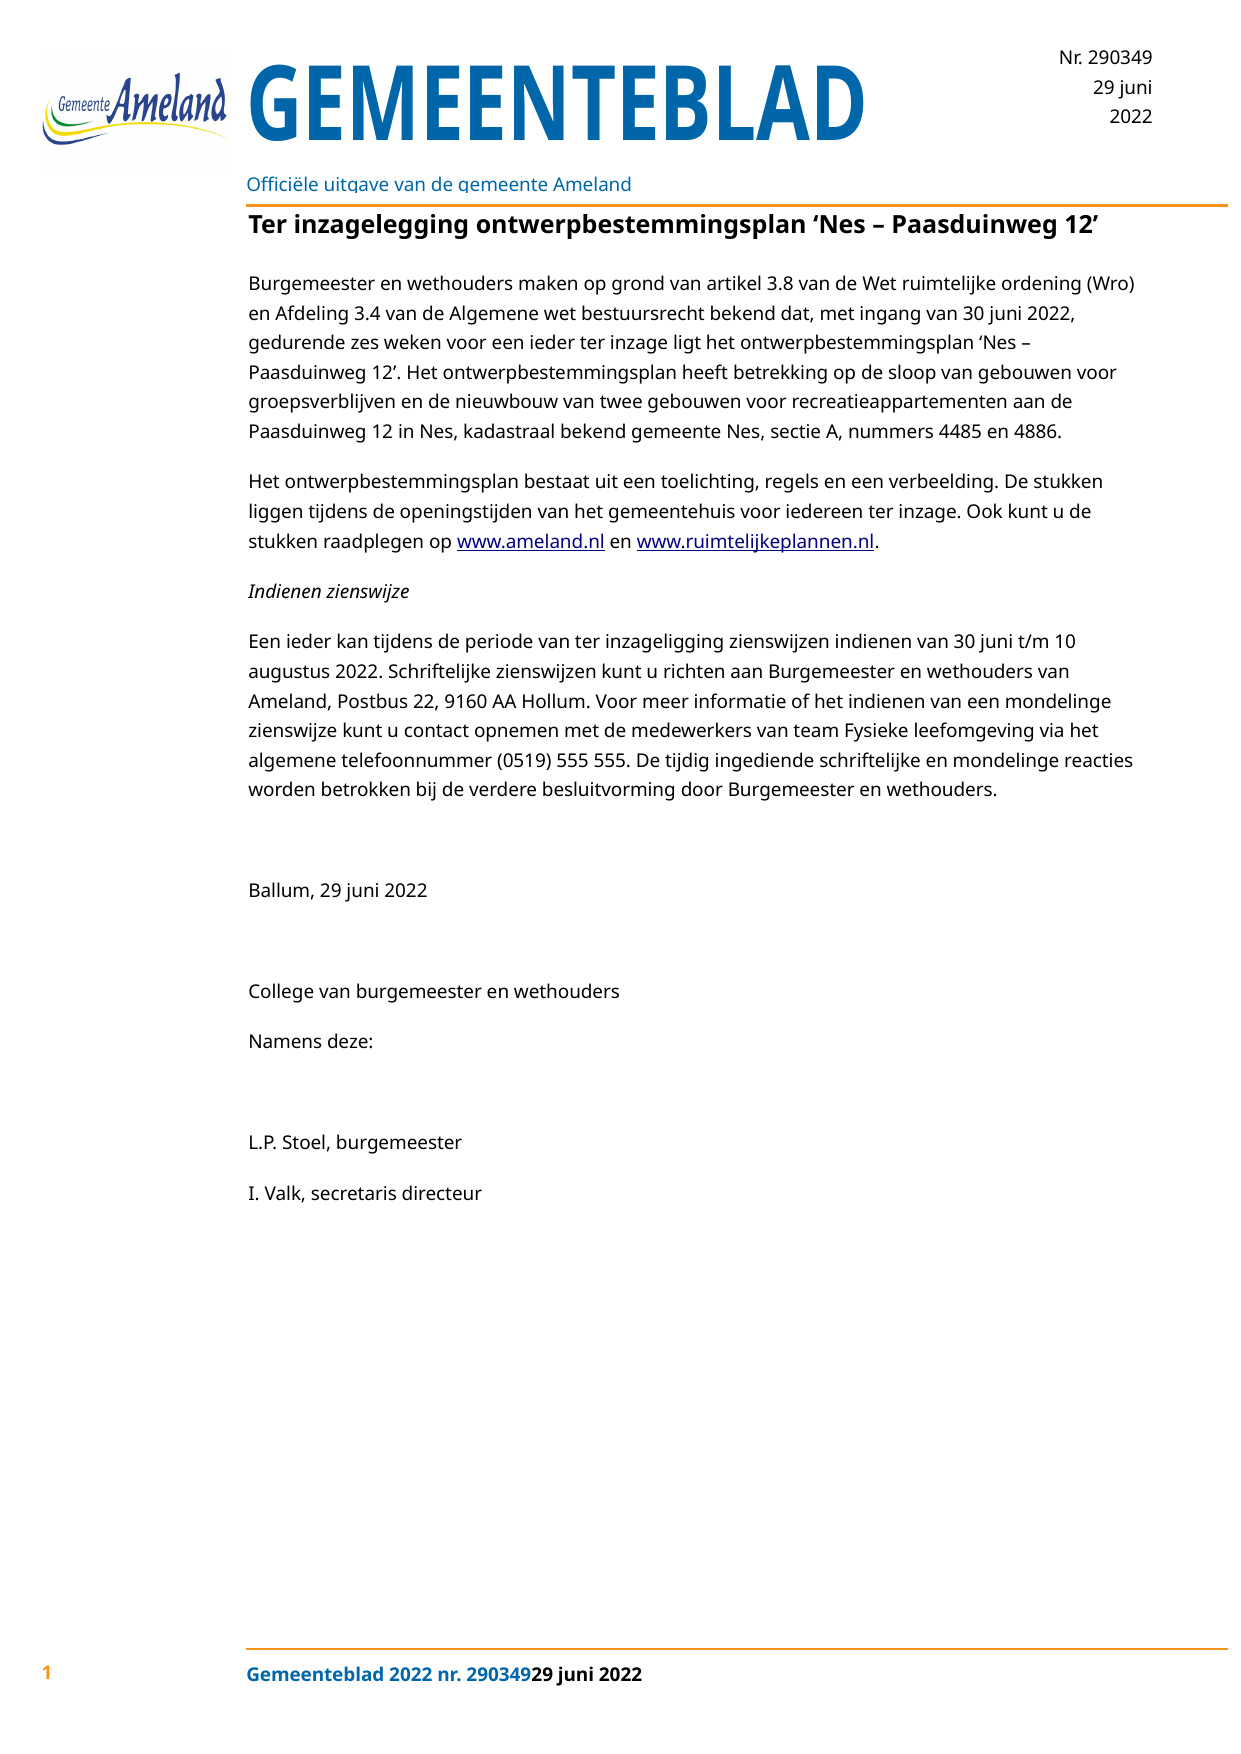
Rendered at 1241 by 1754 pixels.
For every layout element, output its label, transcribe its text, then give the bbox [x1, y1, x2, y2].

text Indienen zienswijze [248, 578, 1152, 604]
text College van burgemeester en wethouders [248, 978, 1152, 1004]
picture [41, 47, 231, 172]
text Ter inzagelegging ontwerpbestemmingsplan ‘Nes – Paasduinweg 12’ [248, 207, 1152, 241]
text Burgemeester en wethouders maken op grond van artikel 3.8 van de Wet ruimtelijke ordening (Wro) en Afdeling 3.4 van de Algemene wet bestuursrecht bekend dat, met ingang van 30 juni 2022, gedurende zes weken voor een ieder ter inzage ligt het ontwerpbestemmingsplan ‘Nes – Paasduinweg 12’. Het ontwerpbestemmingsplan heeft betrekking op de sloop van gebouwen voor groepsverblijven en de nieuwbouw van twee gebouwen voor recreatieappartementen aan de Paasduinweg 12 in Nes, kadastraal bekend gemeente Nes, sectie A, nummers 4485 en 4886. [248, 270, 1152, 444]
text Een ieder kan tijdens de periode van ter inzageligging zienswijzen indienen van 30 juni t/m 10 augustus 2022. Schriftelijke zienswijzen kunt u richten aan Burgemeester en wethouders van Ameland, Postbus 22, 9160 AA Hollum. Voor meer informatie of het indienen van een mondelinge zienswijze kunt u contact opnemen met de medewerkers van team Fysieke leefomgeving via het algemene telefoonnummer (0519) 555 555. De tijdig ingediende schriftelijke en mondelinge reacties worden betrokken bij de verdere besluitvorming door Burgemeester en wethouders. [248, 629, 1152, 802]
text Ballum, 29 juni 2022 [248, 877, 1152, 903]
text L.P. Stoel, burgemeester [248, 1129, 1152, 1155]
text Namens deze: [248, 1029, 1152, 1054]
text I. Valk, secretaris directeur [248, 1180, 1152, 1206]
text Het ontwerpbestemmingsplan bestaat uit een toelichting, regels en een verbeelding. De stukken liggen tijdens de openingstijden van het gemeentehuis voor iedereen ter inzage. Ook kunt u de stukken raadplegen op www.ameland.nl en www.ruimtelijkeplannen.nl. [248, 469, 1152, 553]
